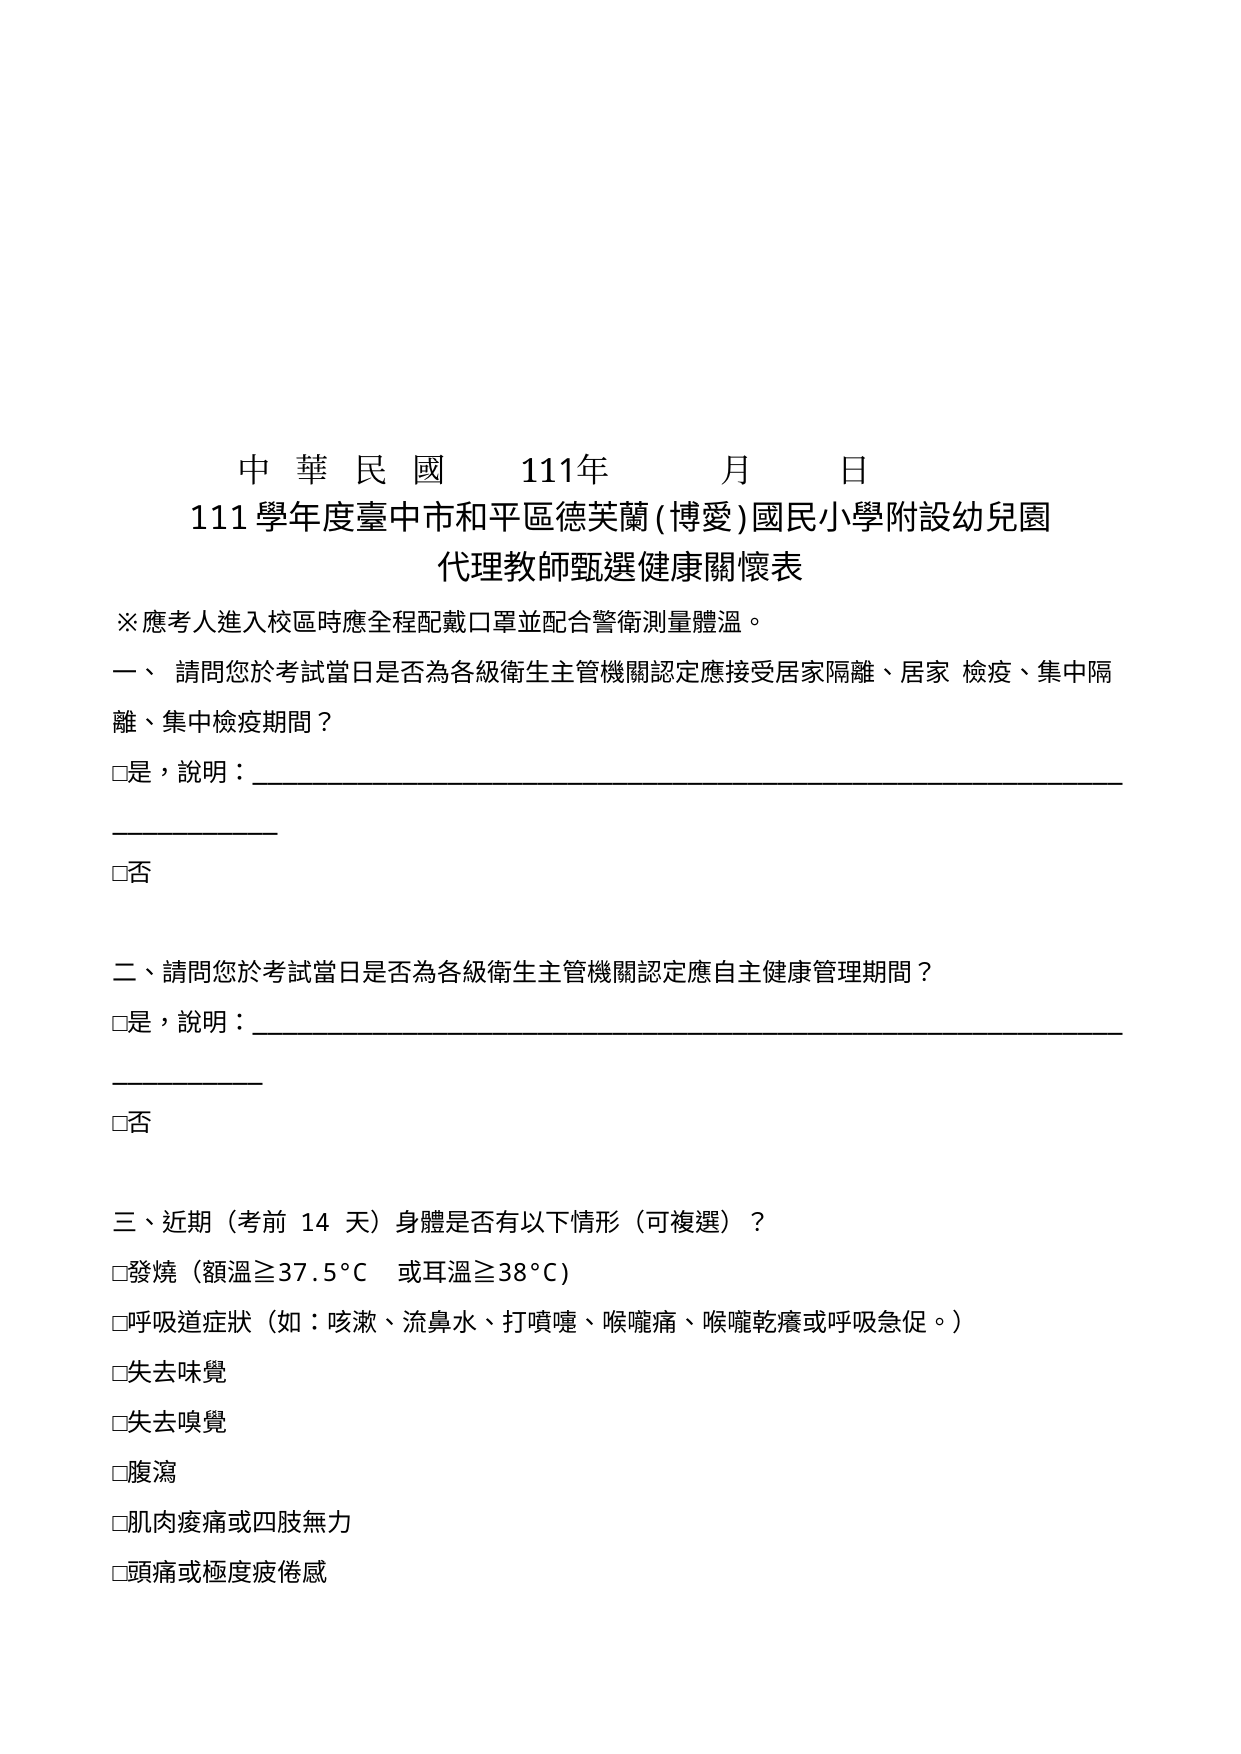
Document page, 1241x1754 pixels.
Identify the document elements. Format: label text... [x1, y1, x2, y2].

text □呼吸道症狀（如：咳漱、流鼻水、打噴嚏、喉嚨痛、喉嚨乾癢或呼吸急促。） [112, 1289, 1128, 1339]
text □肌肉痠痛或四肢無力 [112, 1489, 1128, 1539]
text □否 [112, 1089, 1128, 1139]
text 中 華 民 國 111年 月 日 [237, 426, 1128, 489]
text □失去味覺 [112, 1339, 1128, 1389]
text □否 [112, 839, 1128, 889]
text ※應考人進入校區時應全程配戴口罩並配合警衛測量體溫。 [112, 589, 1128, 639]
text 三、近期（考前 14 天）身體是否有以下情形（可複選）？ [112, 1189, 1128, 1239]
text □腹瀉 [112, 1439, 1128, 1489]
text □發燒（額溫≧37.5°C 或耳溫≧38°C) [112, 1239, 1128, 1289]
text □是，說明：____________________________________________________________________ [112, 989, 1128, 1089]
text 一、 請問您於考試當日是否為各級衛生主管機關認定應接受居家隔離、居家 檢疫、集中隔離、集中檢疫期間？ [112, 639, 1128, 739]
text □是，說明：_____________________________________________________________________ [112, 739, 1128, 839]
text 111學年度臺中市和平區德芙蘭(博愛)國民小學附設幼兒園 [112, 489, 1128, 539]
text 二、請問您於考試當日是否為各級衛生主管機關認定應自主健康管理期間？ [112, 939, 1128, 989]
text 代理教師甄選健康關懷表 [112, 539, 1128, 589]
text □失去嗅覺 [112, 1389, 1128, 1439]
text □頭痛或極度疲倦感 [112, 1539, 1128, 1589]
